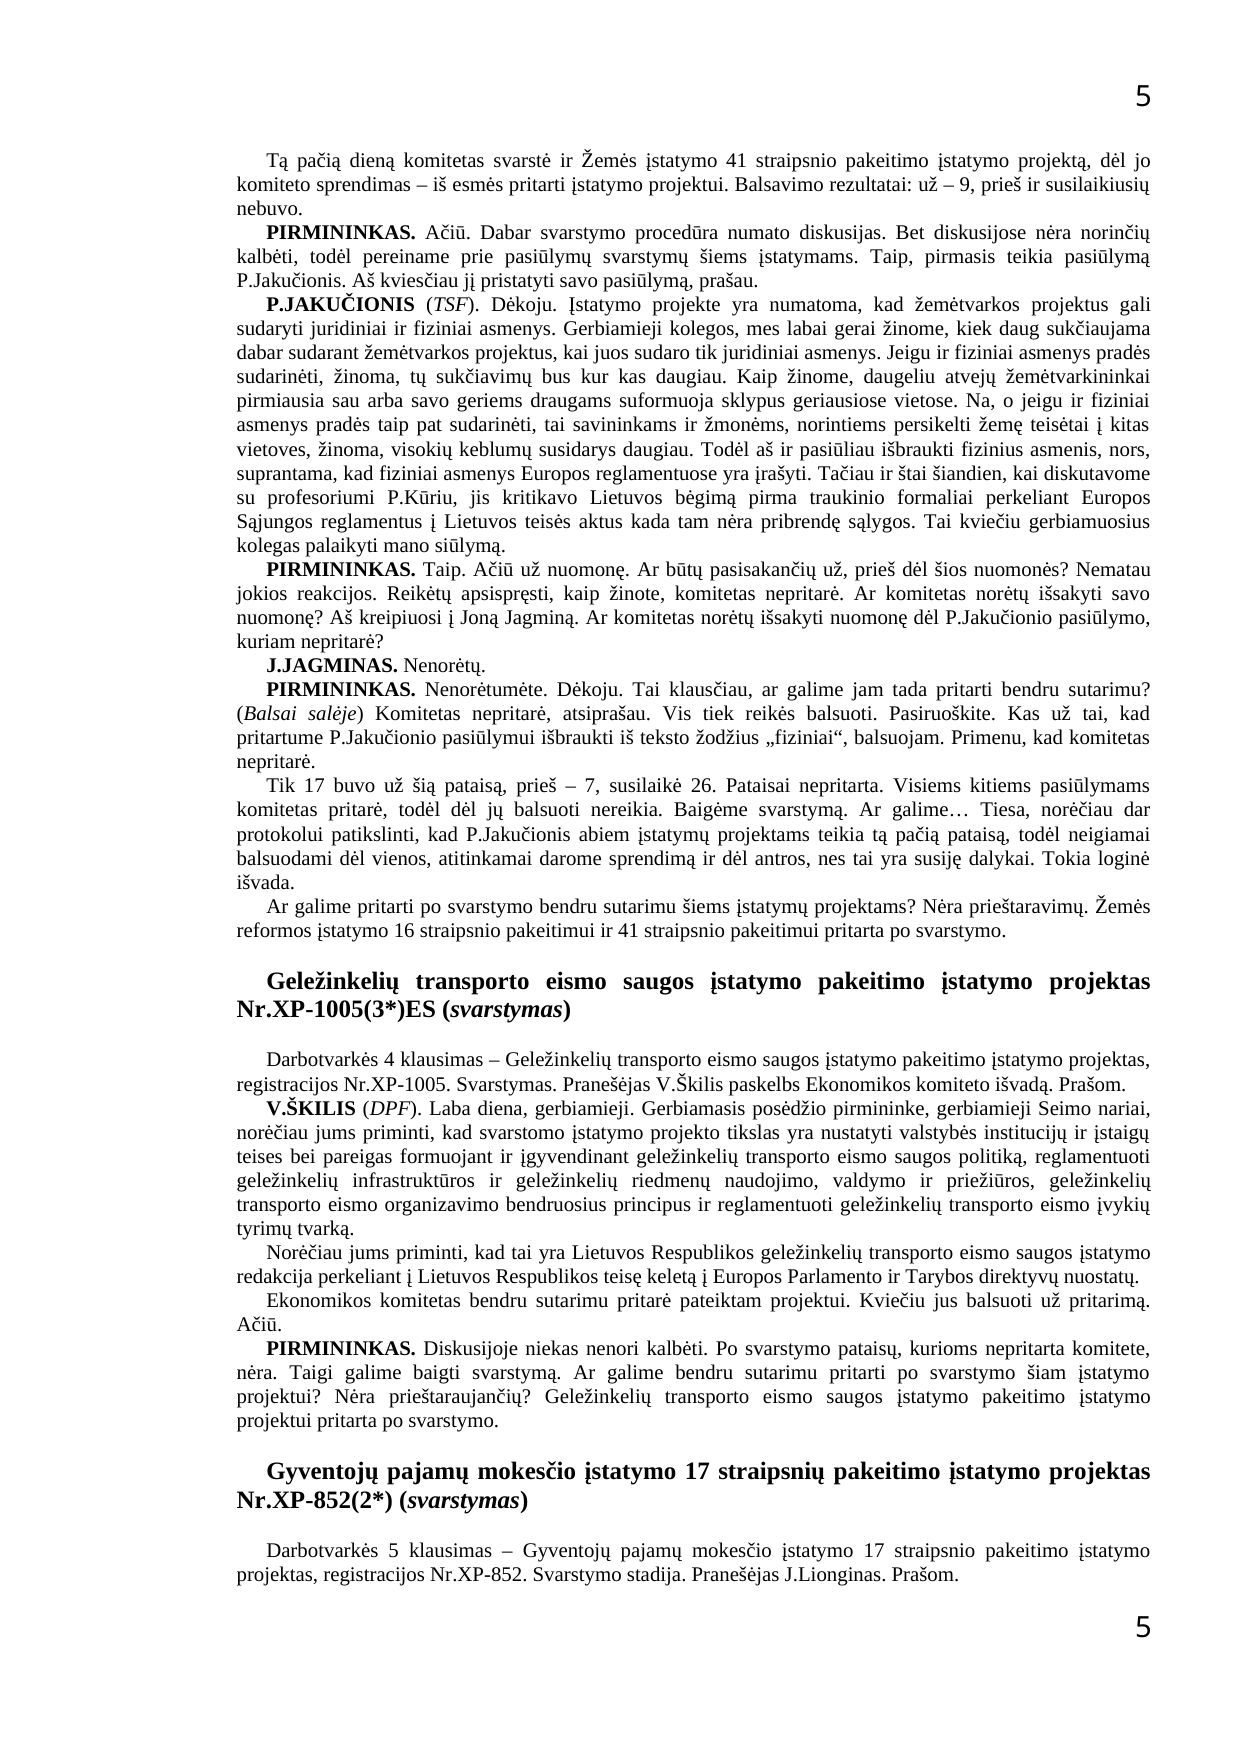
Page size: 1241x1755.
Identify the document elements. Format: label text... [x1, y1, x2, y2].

text Darbotvarkės 5 klausimas – Gyventojų pajamų mokesčio įstatymo 17 straipsnio pakeitimo įstatymo projektas, registracijos Nr.XP-852. Svarstymo stadija. Pranešėjas J.Lionginas. Prašom. [236, 1538, 1152, 1586]
text Ekonomikos komitetas bendru sutarimu pritarė pateiktam projektui. Kviečiu jus balsuoti už pritarimą. Ačiū. [236, 1288, 1152, 1336]
text P.JAKUČIONIS (TSF). Dėkoju. Įstatymo projekte yra numatoma, kad žemėtvarkos projektus gali sudaryti juridiniai ir fiziniai asmenys. Gerbiamieji kolegos, mes labai gerai žinome, kiek daug sukčiaujama dabar sudarant žemėtvarkos projektus, kai juos sudaro tik juridiniai asmenys. Jeigu ir fiziniai asmenys pradės sudarinėti, žinoma, tų sukčiavimų bus kur kas daugiau. Kaip žinome, daugeliu atvejų žemėtvarkininkai pirmiausia sau arba savo geriems draugams suformuoja sklypus geriausiose vietose. Na, o jeigu ir fiziniai asmenys pradės taip pat sudarinėti, tai savininkams ir žmonėms, norintiems persikelti žemę teisėtai į kitas vietoves, žinoma, visokių keblumų susidarys daugiau. Todėl aš ir pasiūliau išbraukti fizinius asmenis, nors, suprantama, kad fiziniai asmenys Europos reglamentuose yra įrašyti. Tačiau ir štai šiandien, kai diskutavome su profesoriumi P.Kūriu, jis kritikavo Lietuvos bėgimą pirma traukinio formaliai perkeliant Europos Sąjungos reglamentus į Lietuvos teisės aktus kada tam nėra pribrendę sąlygos. Tai kviečiu gerbiamuosius kolegas palaikyti mano siūlymą. [236, 292, 1152, 557]
text PIRMININKAS. Ačiū. Dabar svarstymo procedūra numato diskusijas. Bet diskusijose nėra norinčių kalbėti, todėl pereiname prie pasiūlymų svarstymų šiems įstatymams. Taip, pirmasis teikia pasiūlymą P.Jakučionis. Aš kviesčiau jį pristatyti savo pasiūlymą, prašau. [236, 220, 1152, 292]
text Tik 17 buvo už šią pataisą, prieš – 7, susilaikė 26. Pataisai nepritarta. Visiems kitiems pasiūlymams komitetas pritarė, todėl dėl jų balsuoti nereikia. Baigėme svarstymą. Ar galime… Tiesa, norėčiau dar protokolui patikslinti, kad P.Jakučionis abiem įstatymų projektams teikia tą pačią pataisą, todėl neigiamai balsuodami dėl vienos, atitinkamai darome sprendimą ir dėl antros, nes tai yra susiję dalykai. Tokia loginė išvada. [236, 773, 1152, 894]
text Norėčiau jums priminti, kad tai yra Lietuvos Respublikos geležinkelių transporto eismo saugos įstatymo redakcija perkeliant į Lietuvos Respublikos teisę keletą į Europos Parlamento ir Tarybos direktyvų nuostatų. [236, 1240, 1152, 1288]
text PIRMININKAS. Diskusijoje niekas nenori kalbėti. Po svarstymo pataisų, kurioms nepritarta komitete, nėra. Taigi galime baigti svarstymą. Ar galime bendru sutarimu pritarti po svarstymo šiam įstatymo projektui? Nėra prieštaraujančių? Geležinkelių transporto eismo saugos įstatymo pakeitimo įstatymo projektui pritarta po svarstymo. [236, 1336, 1152, 1432]
text Darbotvarkės 4 klausimas – Geležinkelių transporto eismo saugos įstatymo pakeitimo įstatymo projektas, registracijos Nr.XP-1005. Svarstymas. Pranešėjas V.Škilis paskelbs Ekonomikos komiteto išvadą. Prašom. [236, 1047, 1152, 1096]
text J.JAGMINAS. Nenorėtų. [236, 653, 1152, 677]
text PIRMININKAS. Taip. Ačiū už nuomonę. Ar būtų pasisakančių už, prieš dėl šios nuomonės? Nematau jokios reakcijos. Reikėtų apsispręsti, kaip žinote, komitetas nepritarė. Ar komitetas norėtų išsakyti savo nuomonę? Aš kreipiuosi į Joną Jagminą. Ar komitetas norėtų išsakyti nuomonę dėl P.Jakučionio pasiūlymo, kuriam nepritarė? [236, 557, 1152, 653]
text Geležinkelių transporto eismo saugos įstatymo pakeitimo įstatymo projektas Nr.XP-1005(3*)ES (svarstymas) [236, 966, 1152, 1023]
text Ar galime pritarti po svarstymo bendru sutarimu šiems įstatymų projektams? Nėra prieštaravimų. Žemės reformos įstatymo 16 straipsnio pakeitimui ir 41 straipsnio pakeitimui pritarta po svarstymo. [236, 894, 1152, 942]
text PIRMININKAS. Nenorėtumėte. Dėkoju. Tai klausčiau, ar galime jam tada pritarti bendru sutarimu? (Balsai salėje) Komitetas nepritarė, atsiprašau. Vis tiek reikės balsuoti. Pasiruoškite. Kas už tai, kad pritartume P.Jakučionio pasiūlymui išbraukti iš teksto žodžius „fiziniai“, balsuojam. Primenu, kad komitetas nepritarė. [236, 677, 1152, 773]
text Tą pačią dieną komitetas svarstė ir Žemės įstatymo 41 straipsnio pakeitimo įstatymo projektą, dėl jo komiteto sprendimas – iš esmės pritarti įstatymo projektui. Balsavimo rezultatai: už – 9, prieš ir susilaikiusių nebuvo. [236, 148, 1152, 220]
text V.ŠKILIS (DPF). Laba diena, gerbiamieji. Gerbiamasis posėdžio pirmininke, gerbiamieji Seimo nariai, norėčiau jums priminti, kad svarstomo įstatymo projekto tikslas yra nustatyti valstybės institucijų ir įstaigų teises bei pareigas formuojant ir įgyvendinant geležinkelių transporto eismo saugos politiką, reglamentuoti geležinkelių infrastruktūros ir geležinkelių riedmenų naudojimo, valdymo ir priežiūros, geležinkelių transporto eismo organizavimo bendruosius principus ir reglamentuoti geležinkelių transporto eismo įvykių tyrimų tvarką. [236, 1096, 1152, 1240]
text Gyventojų pajamų mokesčio įstatymo 17 straipsnių pakeitimo įstatymo projektas Nr.XP-852(2*) (svarstymas) [236, 1456, 1152, 1514]
